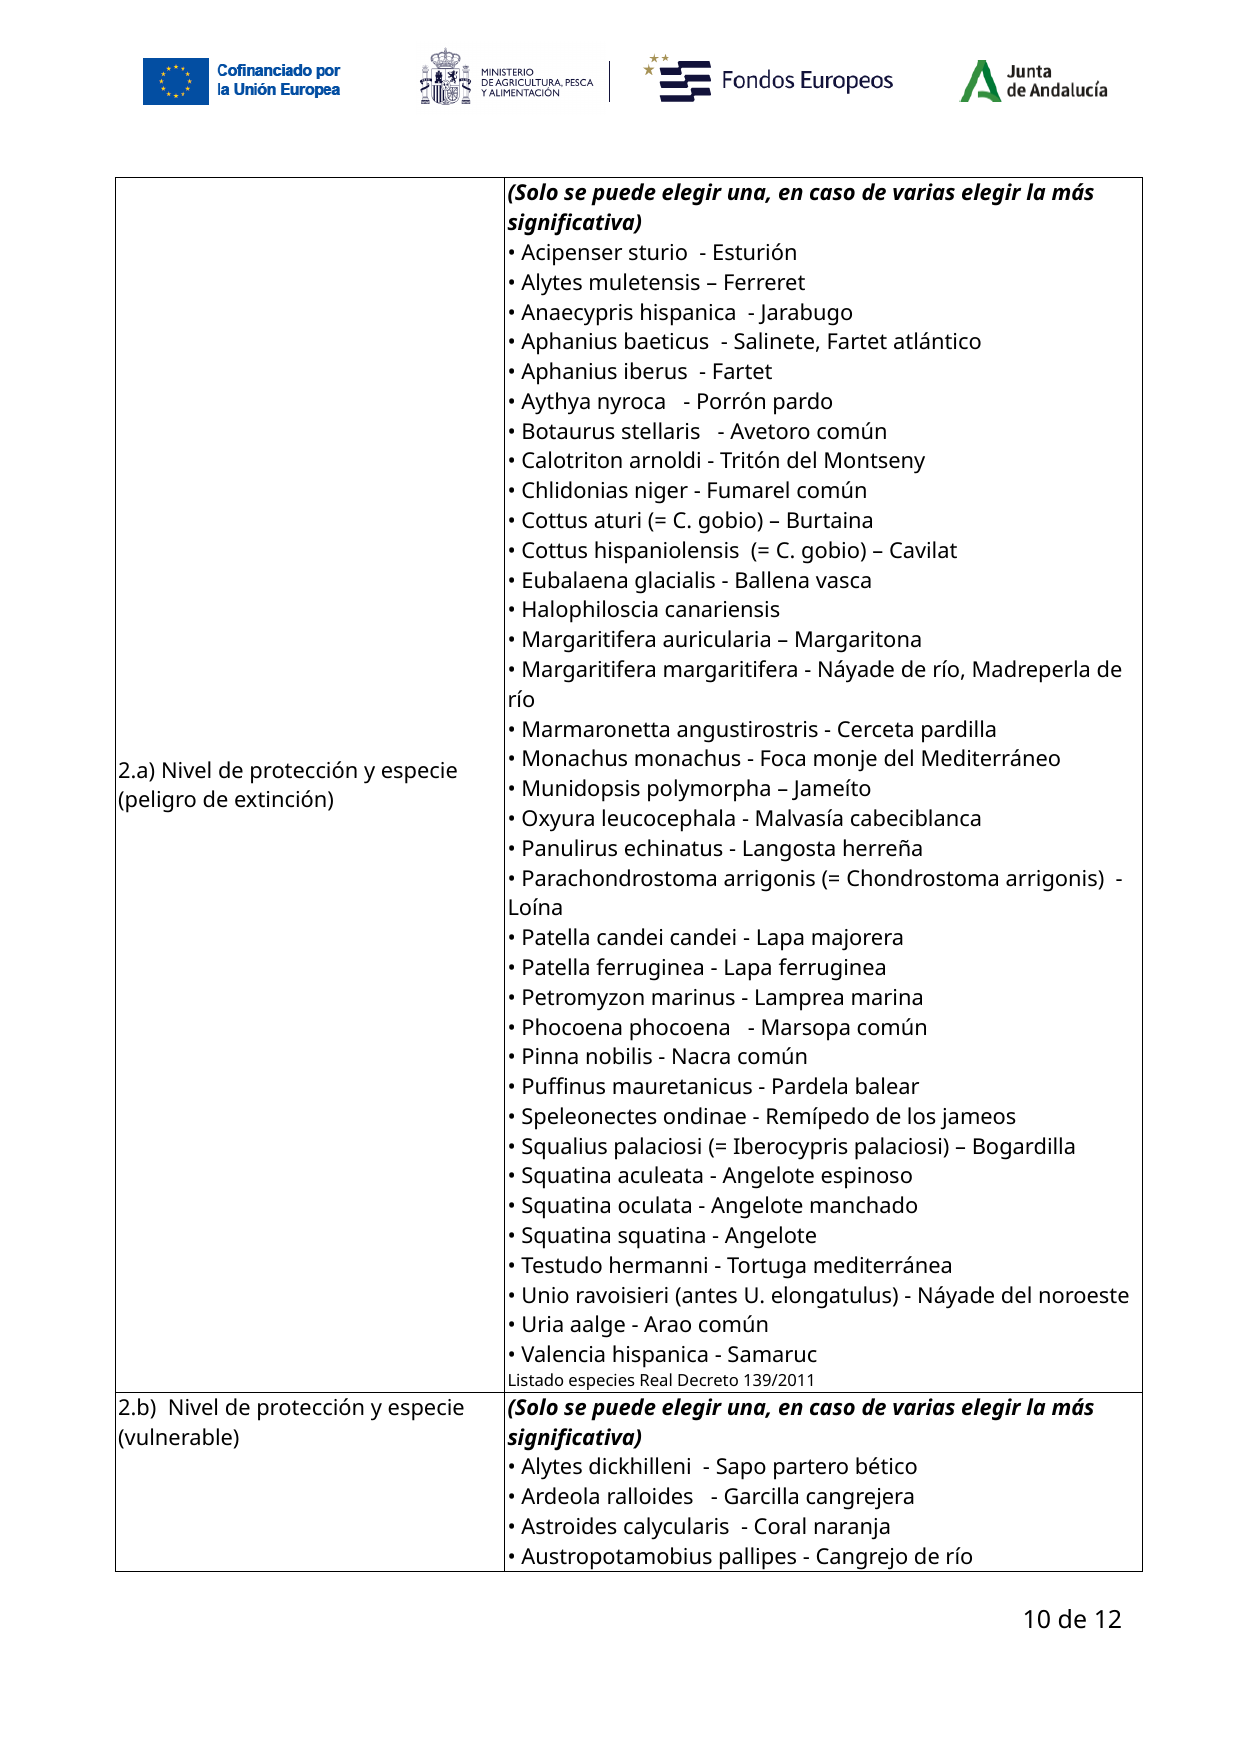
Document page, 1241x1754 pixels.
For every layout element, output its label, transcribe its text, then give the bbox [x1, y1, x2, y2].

picture [416, 41, 914, 115]
picture [1029, 36, 1127, 129]
table_cell (Solo se puede elegir una, en caso de varias elegir la más significativa) • Acipenser sturio - Esturión • Alytes muletensis – Ferreret • Anaecypris hispanica - Jarabugo • Aphanius baeticus - Salinete, Fartet atlántico • Aphanius iberus - Fartet • Aythya nyroca - Porrón pardo • Botaurus stellaris - Avetoro común • Calotriton arnoldi - Tritón del Montseny • Chlidonias niger - Fumarel común • Cottus aturi (= C. gobio) – Burtaina • Cottus hispaniolensis (= C. gobio) – Cavilat • Eubalaena glacialis - Ballena vasca • Halophiloscia canariensis • Margaritifera auricularia – Margaritona • Margaritifera margaritifera - Náyade de río, Madreperla de río • Marmaronetta angustirostris - Cerceta pardilla • Monachus monachus - Foca monje del Mediterráneo • Munidopsis polymorpha – Jameíto • Oxyura leucocephala - Malvasía cabeciblanca • Panulirus echinatus - Langosta herreña • Parachondrostoma arrigonis (= Chondrostoma arrigonis) - Loína • Patella candei candei - Lapa majorera • Patella ferruginea - Lapa ferruginea • Petromyzon marinus - Lamprea marina • Phocoena phocoena - Marsopa común • Pinna nobilis - Nacra común • Puffinus mauretanicus - Pardela balear • Speleonectes ondinae - Remípedo de los jameos • Squalius palaciosi (= Iberocypris palaciosi) – Bogardilla • Squatina aculeata - Angelote espinoso • Squatina oculata - Angelote manchado • Squatina squatina - Angelote • Testudo hermanni - Tortuga mediterránea • Unio ravoisieri (antes U. elongatulus) - Náyade del noroeste • Uria aalge - Arao común • Valencia hispanica - Samaruc Listado especies Real Decreto 139/2011 [505, 178, 1142, 1392]
picture [157, 53, 299, 141]
table_cell 2.b) Nivel de protección y especie (vulnerable) [116, 1393, 504, 1571]
table_cell (Solo se puede elegir una, en caso de varias elegir la más significativa) • Alytes dickhilleni - Sapo partero bético • Ardeola ralloides - Garcilla cangrejera • Astroides calycularis - Coral naranja • Austropotamobius pallipes - Cangrejo de río [505, 1393, 1142, 1571]
table_cell 2.a) Nivel de protección y especie (peligro de extinción) [116, 178, 504, 1392]
